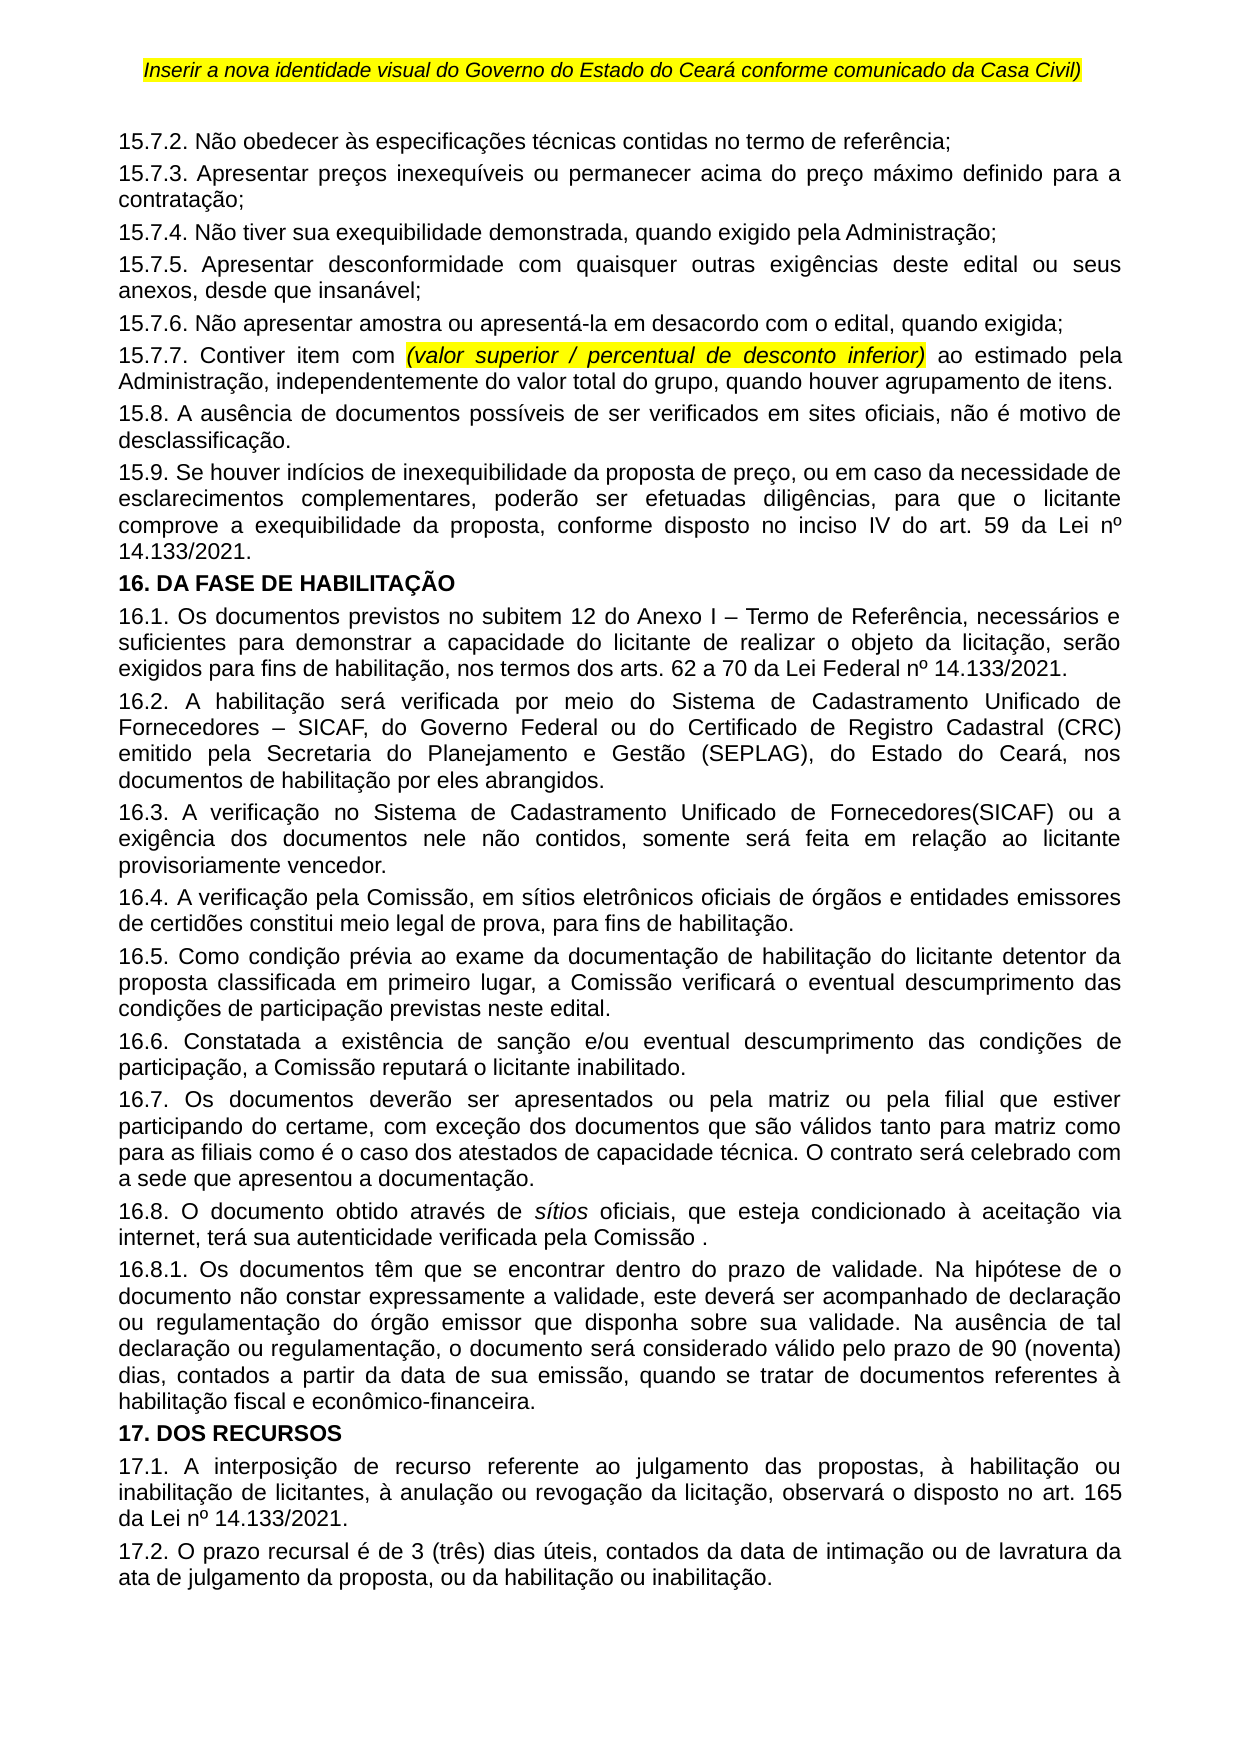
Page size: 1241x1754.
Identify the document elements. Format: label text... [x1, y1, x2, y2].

text 15.7.7. Contiver item com (valor superior / percentual de desconto inferior) ao estimado pela Administração, independentemente do valor total do grupo, quando houver agrupamento de itens. [118, 342, 1122, 394]
text 15.7.2. Não obedecer às especificações técnicas contidas no termo de referência; [118, 128, 1122, 154]
text 15.7.5. Apresentar desconformidade com quaisquer outras exigências deste edital ou seus anexos, desde que insanável; [118, 251, 1122, 303]
text 15.7.3. Apresentar preços inexequíveis ou permanecer acima do preço máximo definido para a contratação; [118, 160, 1122, 213]
text 16.4. A verificação pela Comissão, em sítios eletrônicos oficiais de órgãos e entidades emissores de certidões constitui meio legal de prova, para fins de habilitação. [118, 884, 1122, 937]
text 16.7. Os documentos deverão ser apresentados ou pela matriz ou pela filial que estiver participando do certame, com exceção dos documentos que são válidos tanto para matriz como para as filiais como é o caso dos atestados de capacidade técnica. O contrato será celebrado com a sede que apresentou a documentação. [118, 1086, 1122, 1192]
text 15.9. Se houver indícios de inexequibilidade da proposta de preço, ou em caso da necessidade de esclarecimentos complementares, poderão ser efetuadas diligências, para que o licitante comprove a exequibilidade da proposta, conforme disposto no inciso IV do art. 59 da Lei nº 14.133/2021. [118, 459, 1122, 564]
text 16.2. A habilitação será verificada por meio do Sistema de Cadastramento Unificado de Fornecedores – SICAF, do Governo Federal ou do Certificado de Registro Cadastral (CRC) emitido pela Secretaria do Planejamento e Gestão (SEPLAG), do Estado do Ceará, nos documentos de habilitação por eles abrangidos. [118, 688, 1122, 793]
text 16.3. A verificação no Sistema de Cadastramento Unificado de Fornecedores(SICAF) ou a exigência dos documentos nele não contidos, somente será feita em relação ao licitante provisoriamente vencedor. [118, 799, 1122, 878]
text 16.8.1. Os documentos têm que se encontrar dentro do prazo de validade. Na hipótese de o documento não constar expressamente a validade, este deverá ser acompanhado de declaração ou regulamentação do órgão emissor que disponha sobre sua validade. Na ausência de tal declaração ou regulamentação, o documento será considerado válido pelo prazo de 90 (noventa) dias, contados a partir da data de sua emissão, quando se tratar de documentos referentes à habilitação fiscal e econômico-financeira. [118, 1256, 1122, 1414]
text 16.1. Os documentos previstos no subitem 12 do Anexo I – Termo de Referência, necessários e suficientes para demonstrar a capacidade do licitante de realizar o objeto da licitação, serão exigidos para fins de habilitação, nos termos dos arts. 62 a 70 da Lei Federal nº 14.133/2021. [118, 603, 1122, 682]
text 16.8. O documento obtido através de sítios oficiais, que esteja condicionado à aceitação via internet, terá sua autenticidade verificada pela Comissão . [118, 1198, 1122, 1250]
text 17. DOS RECURSOS [118, 1420, 1122, 1447]
text 17.1. A interposição de recurso referente ao julgamento das propostas, à habilitação ou inabilitação de licitantes, à anulação ou revogação da licitação, observará o disposto no art. 165 da Lei nº 14.133/2021. [118, 1453, 1122, 1532]
text 16. DA FASE DE HABILITAÇÃO [118, 570, 1122, 597]
text 15.7.6. Não apresentar amostra ou apresentá-la em desacordo com o edital, quando exigida; [118, 309, 1122, 336]
text 15.8. A ausência de documentos possíveis de ser verificados em sites oficiais, não é motivo de desclassificação. [118, 400, 1122, 453]
text 16.6. Constatada a existência de sanção e/ou eventual descumprimento das condições de participação, a Comissão reputará o licitante inabilitado. [118, 1028, 1122, 1080]
text 16.5. Como condição prévia ao exame da documentação de habilitação do licitante detentor da proposta classificada em primeiro lugar, a Comissão verificará o eventual descumprimento das condições de participação previstas neste edital. [118, 943, 1122, 1022]
text 15.7.4. Não tiver sua exequibilidade demonstrada, quando exigido pela Administração; [118, 218, 1122, 245]
text 17.2. O prazo recursal é de 3 (três) dias úteis, contados da data de intimação ou de lavratura da ata de julgamento da proposta, ou da habilitação ou inabilitação. [118, 1538, 1122, 1590]
